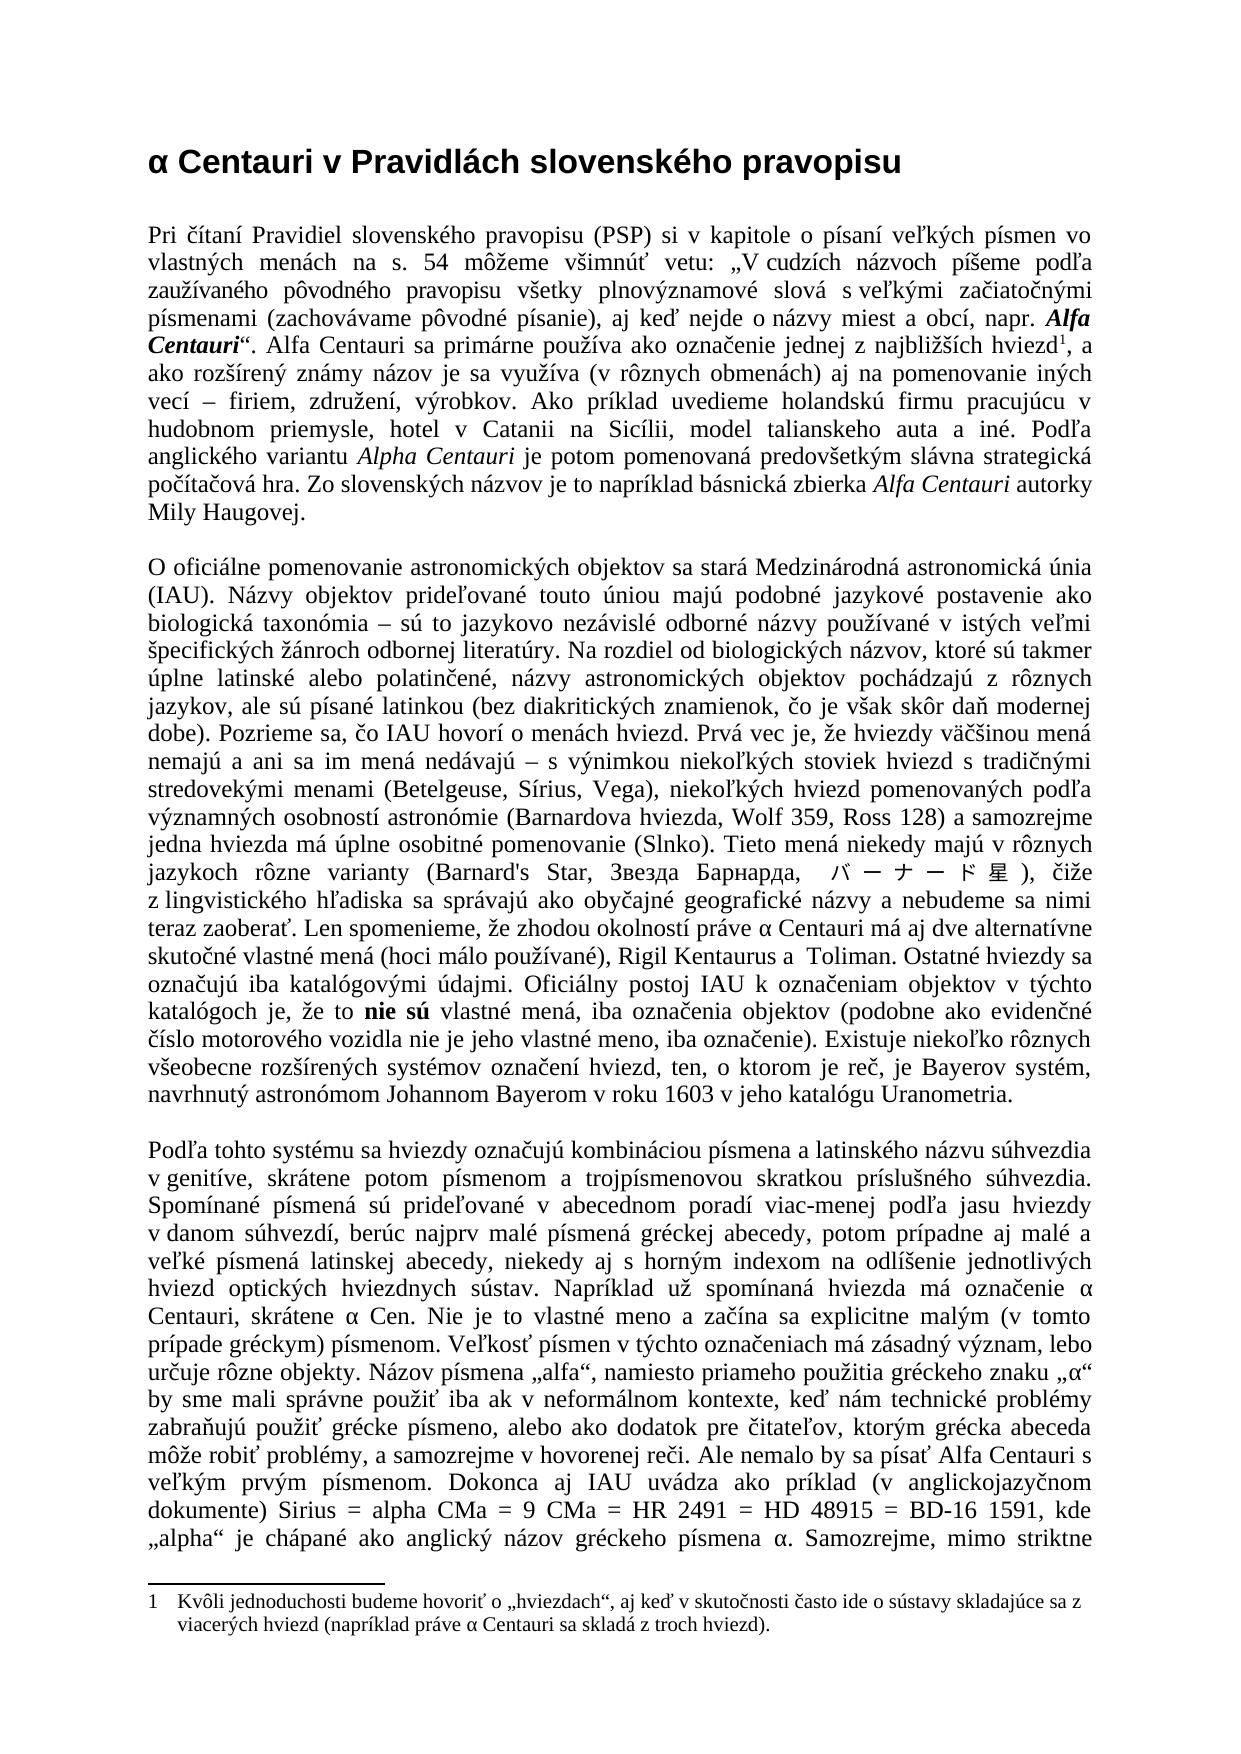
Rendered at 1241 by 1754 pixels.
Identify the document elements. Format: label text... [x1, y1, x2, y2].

subtitle α Centauri v Pravidlách slovenského pravopisu [148, 143, 1093, 181]
text Podľa tohto systému sa hviezdy označujú kombináciou písmena a latinského názvu súhvezdia v genitíve, skrátene potom písmenom a trojpísmenovou skratkou príslušného súhvezdia. Spomínané písmená sú prideľované v abecednom poradí viac-menej podľa jasu hviezdy v danom súhvezdí, berúc najprv malé písmená gréckej abecedy, potom prípadne aj malé a veľké písmená latinskej abecedy, niekedy aj s horným indexom na odlíšenie jednotlivých hviezd optických hviezdnych sústav. Napríklad už spomínaná hviezda má označenie α Centauri, skrátene α Cen. Nie je to vlastné meno a začína sa explicitne malým (v tomto prípade gréckym) písmenom. Veľkosť písmen v týchto označeniach má zásadný význam, lebo určuje rôzne objekty. Názov písmena „alfa“, namiesto priameho použitia gréckeho znaku „α“ by sme mali správne použiť iba ak v neformálnom kontexte, keď nám technické problémy zabraňujú použiť grécke písmeno, alebo ako dodatok pre čitateľov, ktorým grécka abeceda môže robiť problémy, a samozrejme v hovorenej reči. Ale nemalo by sa písať Alfa Centauri s veľkým prvým písmenom. Dokonca aj IAU uvádza ako príklad (v anglickojazyčnom dokumente) Sirius = alpha CMa = 9 CMa = HR 2491 = HD 48915 = BD-16 1591, kde „alpha“ je chápané ako anglický názov gréckeho písmena α. Samozrejme, mimo striktne [148, 1136, 1093, 1552]
text Kvôli jednoduchosti budeme hovoriť o „hviezdach“, aj keď v skutočnosti často ide o sústavy skladajúce sa z viacerých hviezd (napríklad práve α Centauri sa skladá z troch hviezd). [148, 1589, 1093, 1636]
text Pri čítaní Pravidiel slovenského pravopisu (PSP) si v kapitole o písaní veľkých písmen vo vlastných menách na s. 54 môžeme všimnúť vetu: „V cudzích názvoch píšeme podľa zaužívaného pôvodného pravopisu všetky plnovýznamové slová s veľkými začiatočnými písmenami (zachová­va­me pôvodné písanie), aj keď nejde o názvy miest a obcí, napr. Alfa Centauri“. Alfa Centauri sa primárne používa ako označenie jednej z najbližších hviezd, a ako rozšírený známy názov je sa využíva (v rôznych obmenách) aj na pomenovanie iných vecí – firiem, združení, výrobkov. Ako príklad uvedieme holandskú firmu pracujúcu v hudobnom priemysle, hotel v Catanii na Sicílii, model talianskeho auta a iné. Podľa anglického variantu Alpha Centauri je potom pomenovaná predovšetkým slávna strategická počítačová hra. Zo slovenských názvov je to napríklad básnická zbierka Alfa Centauri autorky Mily Haugovej. [148, 221, 1093, 526]
text O oficiálne pomenovanie astronomických objektov sa stará Medzinárodná astronomická únia (IAU). Názvy objektov prideľované touto úniou majú podobné jazykové postavenie ako biologická taxonómia – sú to jazykovo nezávislé odborné názvy používané v istých veľmi špecifických žánroch odbornej literatúry. Na rozdiel od biologických názvov, ktoré sú takmer úplne latinské alebo polatinčené, názvy astronomických objektov pochádzajú z rôznych jazykov, ale sú písané latinkou (bez diakritických znamienok, čo je však skôr daň modernej dobe). Pozrieme sa, čo IAU hovorí o menách hviezd. Prvá vec je, že hviezdy väčšinou mená nemajú a ani sa im mená nedávajú – s výnimkou niekoľkých stoviek hviezd s tradičnými stredovekými menami (Betelgeuse, Sírius, Vega), niekoľkých hviezd pomenovaných podľa významných osobností astronómie (Barnardova hviezda, Wolf 359, Ross 128) a samozrejme jedna hviezda má úplne osobitné pomenovanie (Slnko). Tieto mená niekedy majú v rôznych jazykoch rôzne varianty (Barnard's Star, Звезда Барнарда, バーナード星), čiže z lingvistického hľadiska sa správajú ako obyčajné geografické názvy a nebudeme sa nimi teraz zaoberať. Len spomenieme, že zhodou okolností práve α Centauri má aj dve alternatívne skutočné vlastné mená (hoci málo používané), Rigil Kentaurus a Toliman. Ostatné hviezdy sa označujú iba katalógovými údajmi. Oficiálny postoj IAU k označeniam objektov v týchto katalógoch je, že to nie sú vlastné mená, iba označenia objektov (podobne ako evidenčné číslo motorového vozidla nie je jeho vlastné meno, iba označenie). Existuje niekoľko rôznych všeobecne rozšírených systémov označení hviezd, ten, o ktorom je reč, je Bayerov systém, navrhnutý astronómom Johannom Bayerom v roku 1603 v jeho katalógu Uranometria. [148, 553, 1093, 1108]
